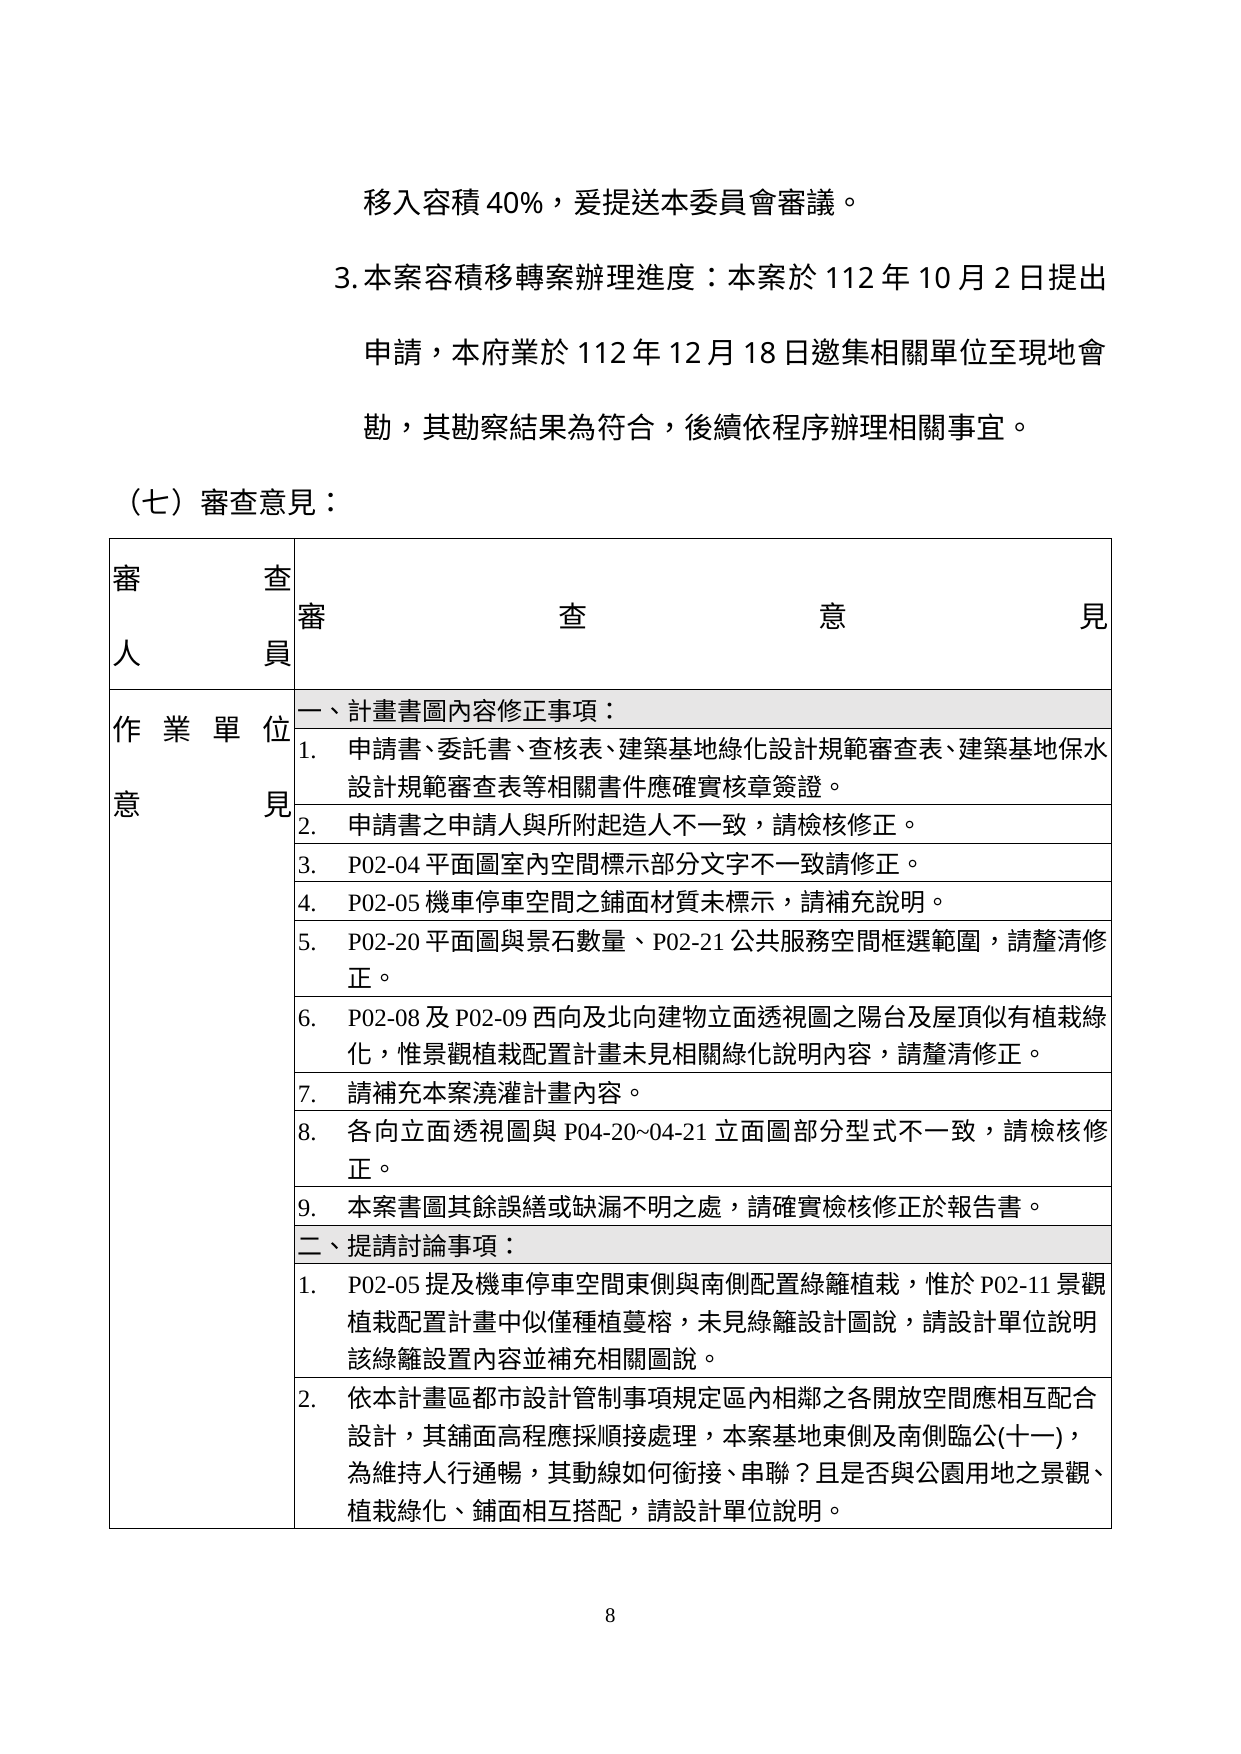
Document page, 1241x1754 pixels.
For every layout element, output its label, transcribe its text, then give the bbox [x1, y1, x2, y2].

table_cell 作業單位 意見 [110, 690, 294, 1528]
table_cell 一、計畫書圖內容修正事項： [295, 690, 1111, 728]
table_cell P02-08及P02-09西向及北向建物立面透視圖之陽台及屋頂似有植栽綠化，惟景觀植栽配置計畫未見相關綠化說明內容，請釐清修正。 [295, 997, 1111, 1072]
table_cell 申請書、委託書、查核表、建築基地綠化設計規範審查表、建築基地保水設計規範審查表等相關書件應確實核章簽證。 [295, 729, 1111, 804]
list 本案容積移轉案辦理進度：本案於112年10月2日提出申請，本府業於112年12月18日邀集相關單位至現地會勘，其勘察結果為符合，後續依程序辦理相關事宜。 [334, 238, 1107, 463]
table_header 審查 人員 [110, 539, 294, 689]
table_cell P02-04平面圖室內空間標示部分文字不一致請修正。 [295, 844, 1111, 881]
table_cell 請補充本案澆灌計畫內容。 [295, 1073, 1111, 1110]
table_cell 本案書圖其餘誤繕或缺漏不明之處，請確實檢核修正於報告書。 [295, 1187, 1111, 1225]
text （七）審查意見： [112, 463, 1107, 538]
table_cell 申請書之申請人與所附起造人不一致，請檢核修正。 [295, 805, 1111, 842]
table_cell P02-05提及機車停車空間東側與南側配置綠籬植栽，惟於P02-11景觀植栽配置計畫中似僅種植蔓榕，未見綠籬設計圖說，請設計單位說明該綠籬設置內容並補充相關圖說。 [295, 1264, 1111, 1377]
table_cell P02-05機車停車空間之鋪面材質未標示，請補充說明。 [295, 882, 1111, 919]
list 本案申請容積移轉，按「新竹縣都市計畫容積移轉許可審查要點」第7點規定：「接受基地面積超過二千平方公尺者，…，申請辦理容積移轉前，應先經新竹縣都市設計審議委員會審查通過…。」，本案基地面積為2,037.76㎡，擬申請移入容積40%，爰提送本委員會審議。 [334, 163, 1107, 238]
table_cell 依本計畫區都市設計管制事項規定區內相鄰之各開放空間應相互配合設計，其舖面高程應採順接處理，本案基地東側及南側臨公(十一)，為維持人行通暢，其動線如何銜接、串聯？且是否與公園用地之景觀、植栽綠化、鋪面相互搭配，請設計單位說明。 [295, 1378, 1111, 1528]
table_cell 二、提請討論事項： [295, 1226, 1111, 1263]
table_cell P02-20平面圖與景石數量、P02-21公共服務空間框選範圍，請釐清修正。 [295, 921, 1111, 996]
table_header 審查意見 [295, 539, 1111, 689]
table_cell 各向立面透視圖與P04-20~04-21立面圖部分型式不一致，請檢核修正。 [295, 1111, 1111, 1186]
